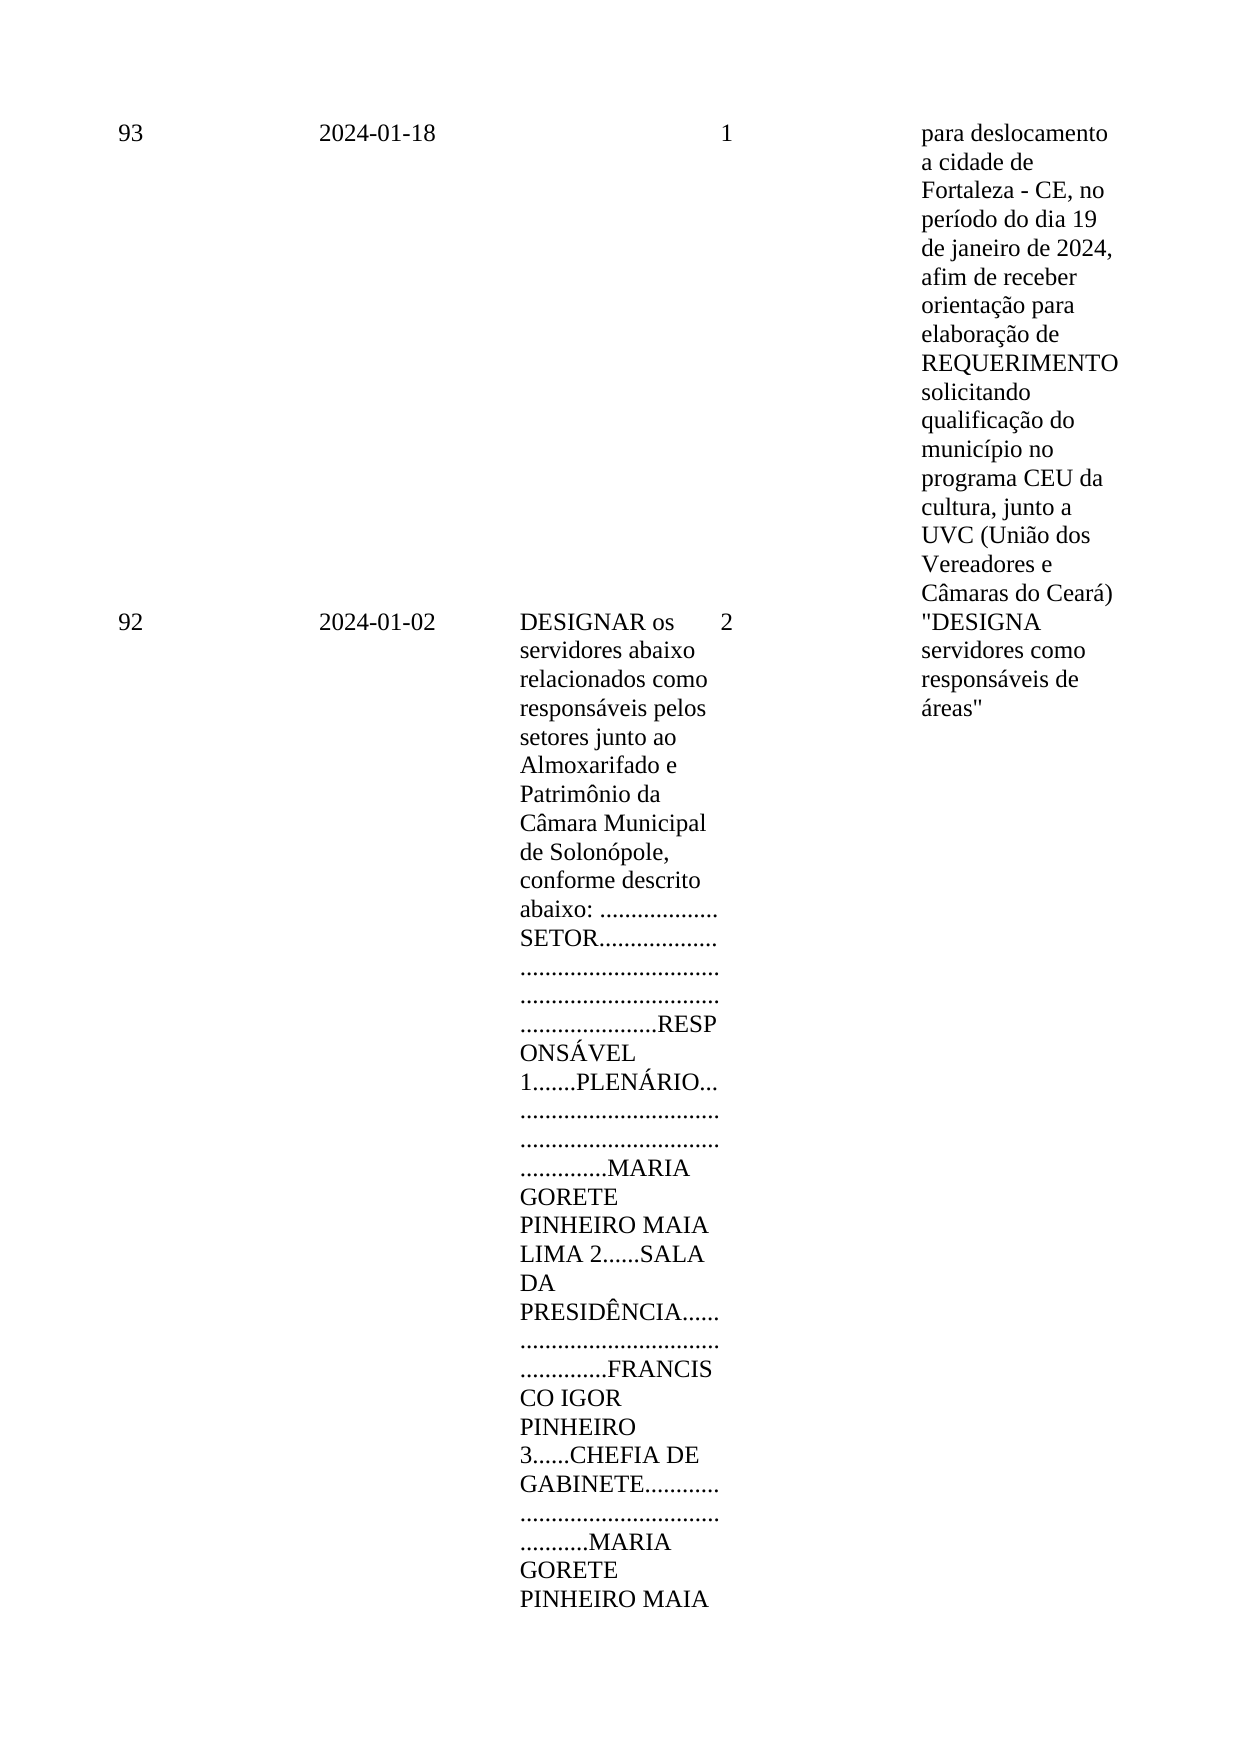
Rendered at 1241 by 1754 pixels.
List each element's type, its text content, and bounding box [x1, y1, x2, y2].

table_cell 2 [720, 607, 921, 1613]
table_cell 93 [118, 118, 319, 607]
table_cell 2024-01-02 [319, 607, 519, 1613]
table_cell "DESIGNA servidores como responsáveis de áreas" [921, 607, 1122, 1613]
table_cell para deslocamento a cidade de Fortaleza - CE, no período do dia 19 de janeiro de 2024, afim de receber orientação para elaboração de REQUERIMENTO solicitando qualificação do município no programa CEU da cultura, junto a UVC (União dos Vereadores e Câmaras do Ceará) [921, 118, 1122, 607]
table_cell DESIGNAR os servidores abaixo relacionados como responsáveis pelos setores junto ao Almoxarifado e Patrimônio da Câmara Municipal de Solonópole, conforme descrito abaixo: ...................SETOR.........................................................................................................RESPONSÁVEL 1.......PLENÁRIO.................................................................................MARIA GORETE PINHEIRO MAIA LIMA 2......SALA DA PRESIDÊNCIA....................................................FRANCISCO IGOR PINHEIRO 3......CHEFIA DE GABINETE.......................................................MARIA GORETE PINHEIRO MAIA [520, 607, 720, 1613]
table_cell 2024-01-18 [319, 118, 519, 607]
table_cell [520, 118, 720, 607]
table_cell 1 [720, 118, 921, 607]
table_cell 92 [118, 607, 319, 1613]
